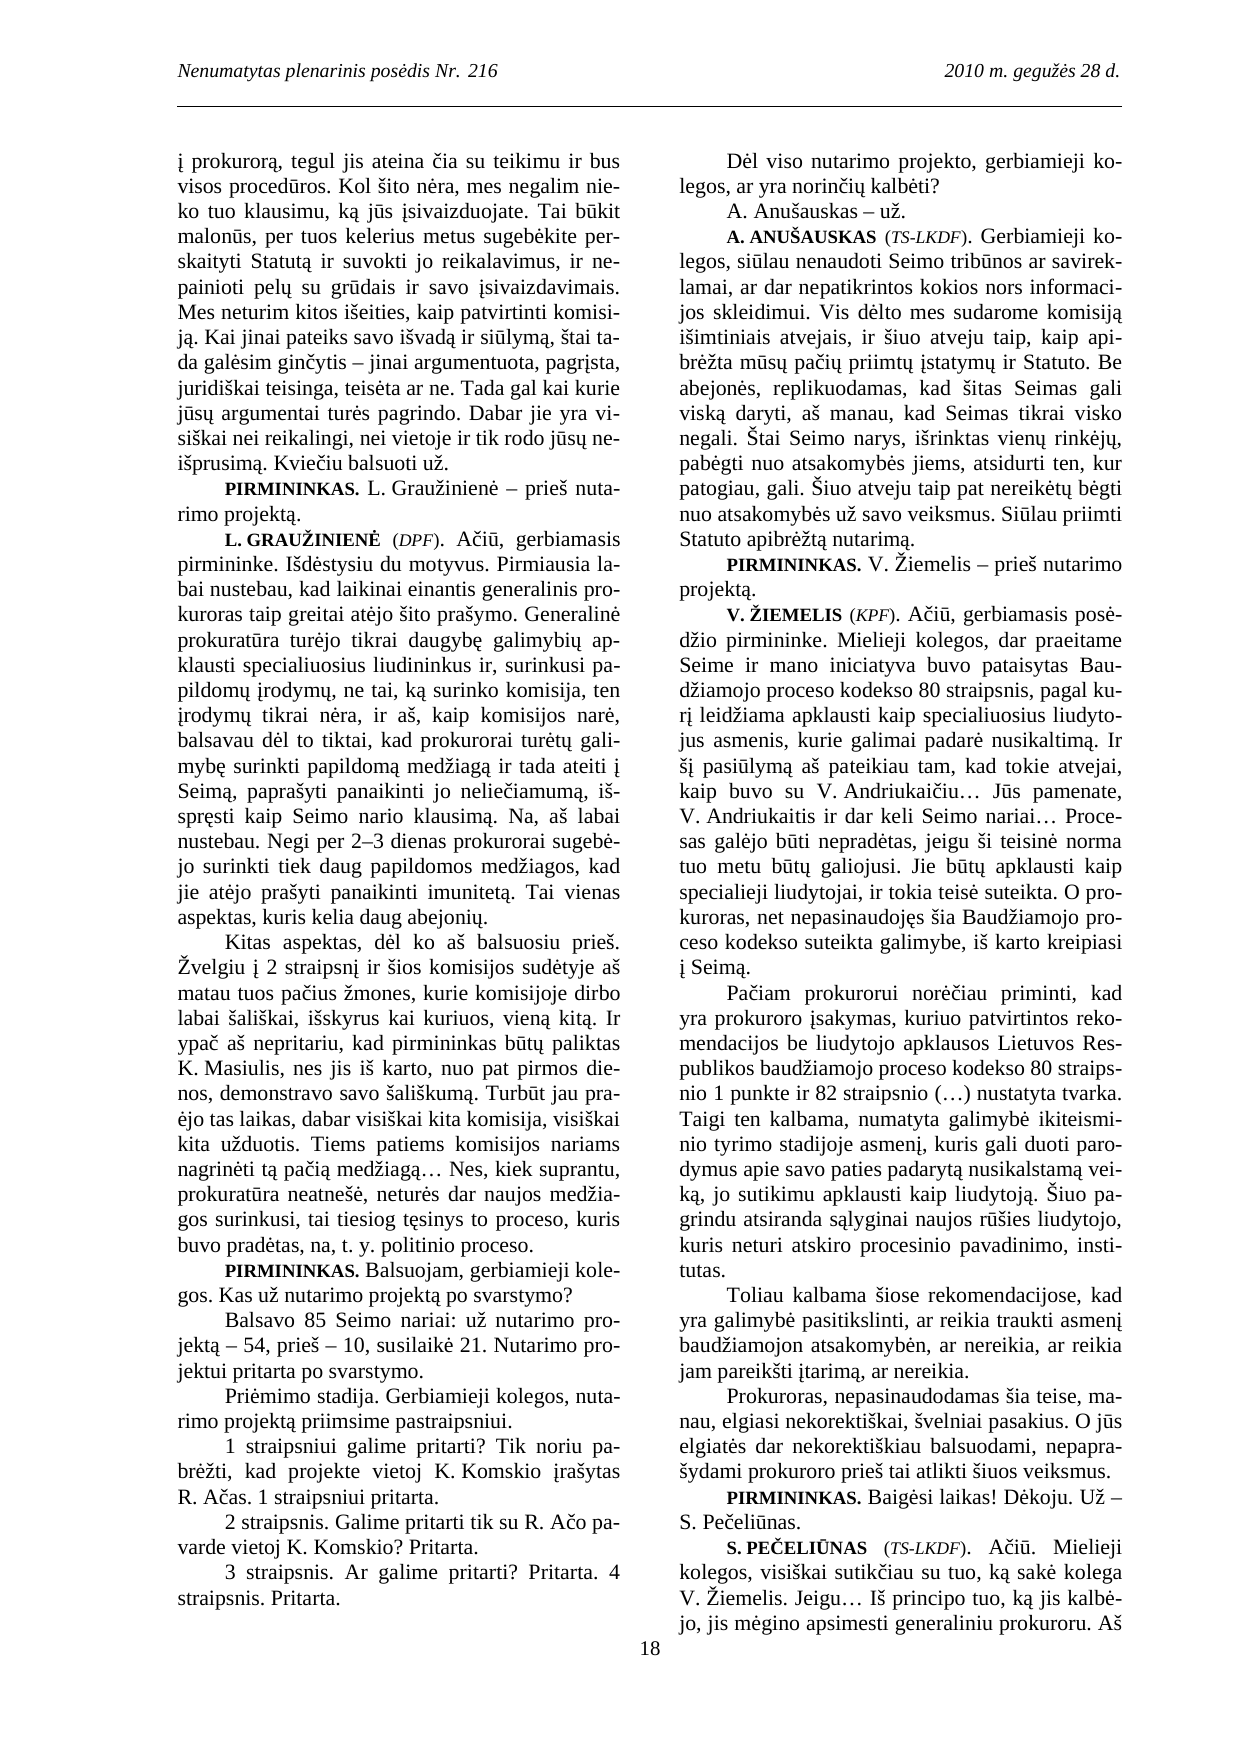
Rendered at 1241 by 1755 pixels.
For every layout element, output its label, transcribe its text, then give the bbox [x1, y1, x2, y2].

text To­liau kal­ba­ma šio­se re­ko­men­da­ci­jo­se, kad yra ga­li­my­bė pa­si­tiks­lin­ti, ar rei­kia trauk­ti as­me­nį bau­džia­mo­jon at­sa­ko­my­bėn, ar ne­rei­kia, ar rei­kia jam pa­reikš­ti įta­ri­mą, ar ne­rei­kia. [679, 1282, 1122, 1383]
text Ki­tas as­pek­tas, dėl ko aš bal­suo­siu prieš. Žvel­giu į 2 straips­nį ir šios ko­mi­si­jos su­dė­ty­je aš ma­tau tuos pa­čius žmo­nes, ku­rie ko­mi­si­jo­je dir­bo la­bai ša­liš­kai, iš­sky­rus kai ku­riuos, vie­ną ki­tą. Ir ypač aš ne­pri­ta­riu, kad pir­mi­nin­kas bū­tų pa­lik­tas K. Ma­siu­lis, nes jis iš kar­to, nuo pat pir­mos die­nos, de­monst­ra­vo sa­vo ša­liš­ku­mą. Tur­būt jau pra­ėjo tas lai­kas, da­bar vi­siš­kai ki­ta ko­mi­si­ja, vi­siš­kai ki­ta už­duo­tis. Tiems pa­tiems ko­mi­si­jos na­riams nag­ri­nė­ti tą pa­čią me­džia­gą… Nes, kiek su­pran­tu, pro­ku­ra­tū­ra ne­at­ne­šė, ne­tu­rės dar nau­jos me­džia­gos su­rin­ku­si, tai tie­siog tę­si­nys to pro­ce­so, ku­ris bu­vo pra­dė­tas, na, t. y. po­li­ti­nio pro­ce­so. [177, 929, 620, 1257]
text A. Anu­šaus­kas – už. [679, 198, 1122, 223]
text Dėl vi­so nu­ta­ri­mo pro­jek­to, ger­bia­mie­ji ko­le­gos, ar yra no­rin­čių kal­bė­ti? [679, 148, 1122, 198]
text A. ANUŠAUSKAS (TS-LKDF). Ger­bia­mie­ji ko­le­gos, siū­lau ne­nau­do­ti Sei­mo tri­bū­nos ar sa­vi­rek­la­mai, ar dar ne­pa­tik­rin­tos ko­kios nors in­for­ma­ci­jos sklei­di­mui. Vis dėl­to mes su­da­ro­me ko­mi­si­ją iš­im­ti­niais at­ve­jais, ir šiuo at­ve­ju taip, kaip api­brėž­ta mū­sų pa­čių pri­im­tų įsta­ty­mų ir Sta­tu­to. Be abe­jo­nės, re­pli­kuo­da­mas, kad ši­tas Sei­mas ga­li vis­ką da­ry­ti, aš ma­nau, kad Sei­mas tik­rai vis­ko ne­ga­li. Štai Sei­mo na­rys, iš­rink­tas vie­nų rin­kė­jų, pa­bėg­ti nuo at­sa­ko­my­bės jiems, at­si­dur­ti ten, kur pa­to­giau, ga­li. Šiuo at­ve­ju taip pat ne­rei­kė­tų bėg­ti nuo at­sa­ko­my­bės už sa­vo veiks­mus. Siū­lau pri­im­ti Sta­tu­to api­brėž­tą nu­ta­ri­mą. [679, 223, 1122, 551]
text L. GRAUŽINIENĖ (DPF). Ačiū, ger­bia­ma­sis pir­mi­nin­ke. Iš­dės­ty­siu du mo­ty­vus. Pir­miau­sia la­bai nu­ste­bau, kad lai­ki­nai ei­nan­tis ge­ne­ra­li­nis pro­ku­ro­ras taip grei­tai at­ėjo ši­to pra­šy­mo. Ge­ne­ra­li­nė pro­ku­ra­tū­ra tu­rė­jo tik­rai dau­gy­bę ga­li­my­bių ap­klaus­ti spe­cia­liuo­sius liu­di­nin­kus ir, su­rin­ku­si pa­pil­do­mų įro­dy­mų, ne tai, ką su­rin­ko ko­mi­si­ja, ten įro­dy­mų tik­rai nė­ra, ir aš, kaip ko­mi­si­jos na­rė, bal­sa­vau dėl to tik­tai, kad pro­ku­ro­rai tu­rė­tų ga­li­my­bę su­rink­ti pa­pil­do­mą me­džia­gą ir ta­da at­ei­ti į Sei­mą, pa­pra­šy­ti pa­nai­kin­ti jo ne­lie­čia­mu­mą, iš­spręs­ti kaip Sei­mo na­rio klau­si­mą. Na, aš la­bai nu­ste­bau. Ne­gi per 2–3 die­nas pro­ku­ro­rai su­ge­bė­jo su­rink­ti tiek daug pa­pil­do­mos me­džia­gos, kad jie at­ėjo pra­šy­ti pa­nai­kin­ti imu­ni­te­tą. Tai vie­nas as­pek­tas, ku­ris ke­lia daug abe­jo­nių. [177, 526, 620, 929]
text Pa­čiam pro­ku­ro­rui no­rė­čiau pri­min­ti, kad yra pro­ku­ro­ro įsa­ky­mas, ku­riuo pa­tvir­tin­tos re­ko­men­da­ci­jos be liu­dy­to­jo ap­klau­sos Lie­tu­vos Res­pub­li­kos bau­džia­mo­jo pro­ce­so ko­dek­so 80 straips­nio 1 punk­te ir 82 straips­nio (…) nu­sta­ty­ta tvar­ka. Tai­gi ten kal­ba­ma, nu­ma­ty­ta ga­li­my­bė iki­teis­mi­nio ty­ri­mo sta­di­jo­je as­me­nį, ku­ris ga­li duo­ti pa­ro­dy­mus apie sa­vo pa­ties pa­da­ry­tą nu­si­kals­ta­mą vei­ką, jo su­ti­ki­mu ap­klaus­ti kaip liu­dy­to­ją. Šiuo pa­grin­du at­si­ran­da są­ly­gi­nai nau­jos rū­šies liu­dy­to­jo, ku­ris ne­tu­ri at­ski­ro pro­ce­si­nio pa­va­di­ni­mo, ins­ti­tu­tas. [679, 979, 1122, 1282]
text PIRMININKAS. V. Žie­me­lis – prieš nu­ta­ri­mo pro­jek­tą. [679, 551, 1122, 601]
text 3 straips­nis. Ar ga­li­me pri­tar­ti? Pri­tar­ta. 4 straips­nis. Pri­tar­ta. [177, 1559, 620, 1610]
text PIRMININKAS. Bal­suo­jam, ger­bia­mie­ji ko­le­gos. Kas už nu­ta­ri­mo pro­jek­tą po svars­ty­mo? [177, 1257, 620, 1307]
text PIRMININKAS. L. Grau­ži­nie­nė – prieš nu­ta­ri­mo pro­jek­tą. [177, 475, 620, 526]
text Bal­sa­vo 85 Sei­mo na­riai: už nu­ta­ri­mo pro­jek­tą – 54, prieš – 10, su­si­lai­kė 21. Nu­ta­ri­mo pro­jek­tui pri­tar­ta po svars­ty­mo. [177, 1307, 620, 1383]
text S. PEČELIŪNAS (TS-LKDF). Ačiū. Mie­lie­ji ko­le­gos, vi­siš­kai su­tik­čiau su tuo, ką sa­kė ko­le­ga V. Žie­me­lis. Jei­gu… Iš prin­ci­po tuo, ką jis kal­bė­jo, jis mė­gi­no ap­si­mes­ti ge­ne­ra­li­niu pro­ku­ro­ru. Aš [679, 1534, 1122, 1635]
text Pri­ėmi­mo sta­di­ja. Ger­bia­mie­ji ko­le­gos, nu­ta­ri­mo pro­jek­tą pri­im­si­me pa­straips­niui. [177, 1383, 620, 1433]
text Pro­ku­ro­ras, ne­pa­si­nau­do­da­mas šia tei­se, ma­nau, el­gia­si ne­ko­rek­tiš­kai, švel­niai pa­sa­kius. O jūs el­gia­tės dar ne­ko­rek­tiš­kiau bal­suo­da­mi, ne­pa­pra­šy­da­mi pro­ku­ro­ro prieš tai at­lik­ti šiuos veiks­mus. [679, 1383, 1122, 1484]
text 1 straips­niui ga­li­me pri­tar­ti? Tik no­riu pa­brėž­ti, kad pro­jek­te vie­toj K. Koms­kio įra­šy­tas R. Ačas. 1 straips­niui pri­tar­ta. [177, 1433, 620, 1509]
text PIRMININKAS. Bai­gė­si lai­kas! Dė­ko­ju. Už – S. Pe­če­liū­nas. [679, 1484, 1122, 1534]
text 2 straips­nis. Ga­li­me pri­tar­ti tik su R. Ačo pa­var­de vie­toj K. Koms­kio? Pri­tar­ta. [177, 1509, 620, 1559]
text V. ŽIEMELIS (KPF). Ačiū, ger­bia­ma­sis po­sė­džio pir­mi­nin­ke. Mie­lie­ji ko­le­gos, dar pra­ei­ta­me Sei­me ir ma­no ini­cia­ty­va bu­vo pa­tai­sy­tas Bau­džia­mo­jo pro­ce­so ko­dek­so 80 straips­nis, pa­gal ku­rį lei­džia­ma ap­klaus­ti kaip spe­cia­liuo­sius liu­dy­to­jus as­me­nis, ku­rie ga­li­mai pa­da­rė nu­si­kal­ti­mą. Ir šį pa­siū­ly­mą aš pa­tei­kiau tam, kad to­kie at­ve­jai, kaip bu­vo su V. An­driu­kai­čiu… Jūs pa­me­na­te, V. An­driu­kai­tis ir dar ke­li Sei­mo na­riai… Pro­ce­sas ga­lė­jo bū­ti ne­pra­dė­tas, jei­gu ši tei­si­nė nor­ma tuo me­tu bū­tų ga­lio­ju­si. Jie bū­tų ap­klaus­ti kaip spe­cia­lie­ji liu­dy­to­jai, ir to­kia tei­sė su­teik­ta. O pro­ku­ro­ras, net ne­pa­si­nau­do­jęs šia Bau­džia­mo­jo pro­ce­so ko­dek­so su­teik­ta ga­li­my­be, iš kar­to krei­pia­si į Sei­mą. [679, 601, 1122, 979]
text į pro­ku­ro­rą, te­gul jis at­ei­na čia su tei­ki­mu ir bus vi­sos pro­ce­dū­ros. Kol ši­to nė­ra, mes ne­ga­lim nie­ko tuo klau­si­mu, ką jūs įsi­vaiz­duo­ja­te. Tai bū­kit ma­lo­nūs, per tuos ke­le­rius me­tus su­ge­bė­ki­te per­skai­ty­ti Sta­tu­tą ir su­vok­ti jo rei­ka­la­vi­mus, ir ne­pai­nio­ti pe­lų su grū­dais ir sa­vo įsi­vaiz­da­vi­mais. Mes ne­tu­rim ki­tos iš­ei­ties, kaip pa­tvir­tin­ti ko­mi­si­ją. Kai ji­nai pa­teiks sa­vo iš­va­dą ir siū­ly­mą, štai ta­da ga­lė­sim gin­čy­tis – ji­nai ar­gu­men­tuo­ta, pa­grįs­ta, ju­ri­diš­kai tei­sin­ga, tei­sė­ta ar ne. Ta­da gal kai ku­rie jū­sų ar­gu­men­tai tu­rės pa­grin­do. Da­bar jie yra vi­siš­kai nei rei­ka­lin­gi, nei vie­to­je ir tik ro­do jū­sų ne­iš­pru­si­mą. Kvie­čiu bal­suo­ti už. [177, 148, 620, 475]
